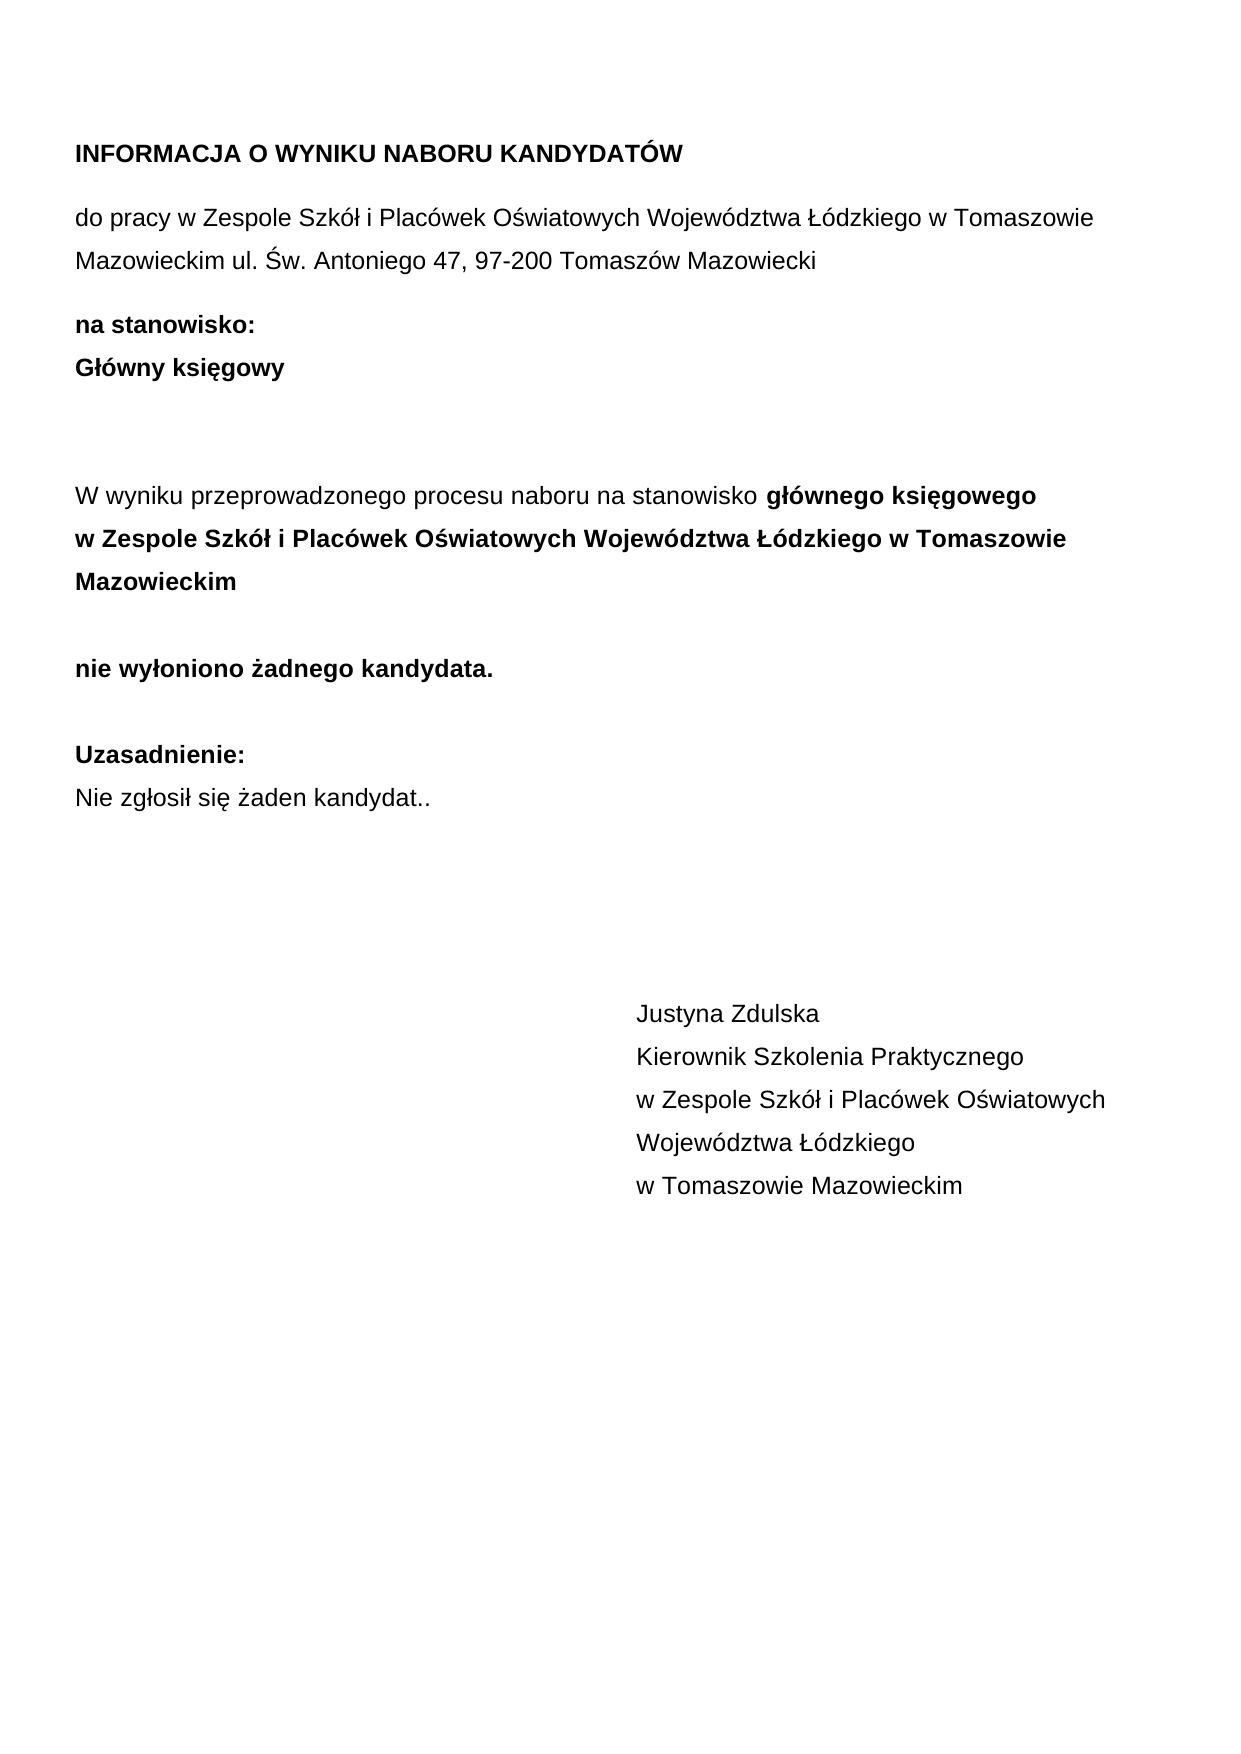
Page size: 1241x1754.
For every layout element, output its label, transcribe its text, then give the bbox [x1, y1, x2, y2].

text do pracy w Zespole Szkół i Placówek Oświatowych Województwa Łódzkiego w Tomaszowie Mazowieckim ul. Św. Antoniego 47, 97-200 Tomaszów Mazowiecki [75, 203, 1165, 275]
text na stanowisko: [75, 310, 1165, 339]
text INFORMACJA O WYNIKU NABORU KANDYDATÓW [75, 139, 1165, 168]
text Justyna Zdulska Kierownik Szkolenia Praktycznego w Zespole Szkół i Placówek Oświatowych Województwa Łódzkiego w Tomaszowie Mazowieckim [636, 998, 1240, 1243]
text W wyniku przeprowadzonego procesu naboru na stanowisko głównego księgowego w Zespole Szkół i Placówek Oświatowych Województwa Łódzkiego w Tomaszowie Mazowieckim [75, 481, 1165, 596]
text Uzasadnienie: [75, 740, 1165, 768]
text Główny księgowy [75, 353, 1165, 382]
text nie wyłoniono żadnego kandydata. [75, 653, 1165, 682]
text Nie zgłosił się żaden kandydat.. [75, 783, 1165, 812]
